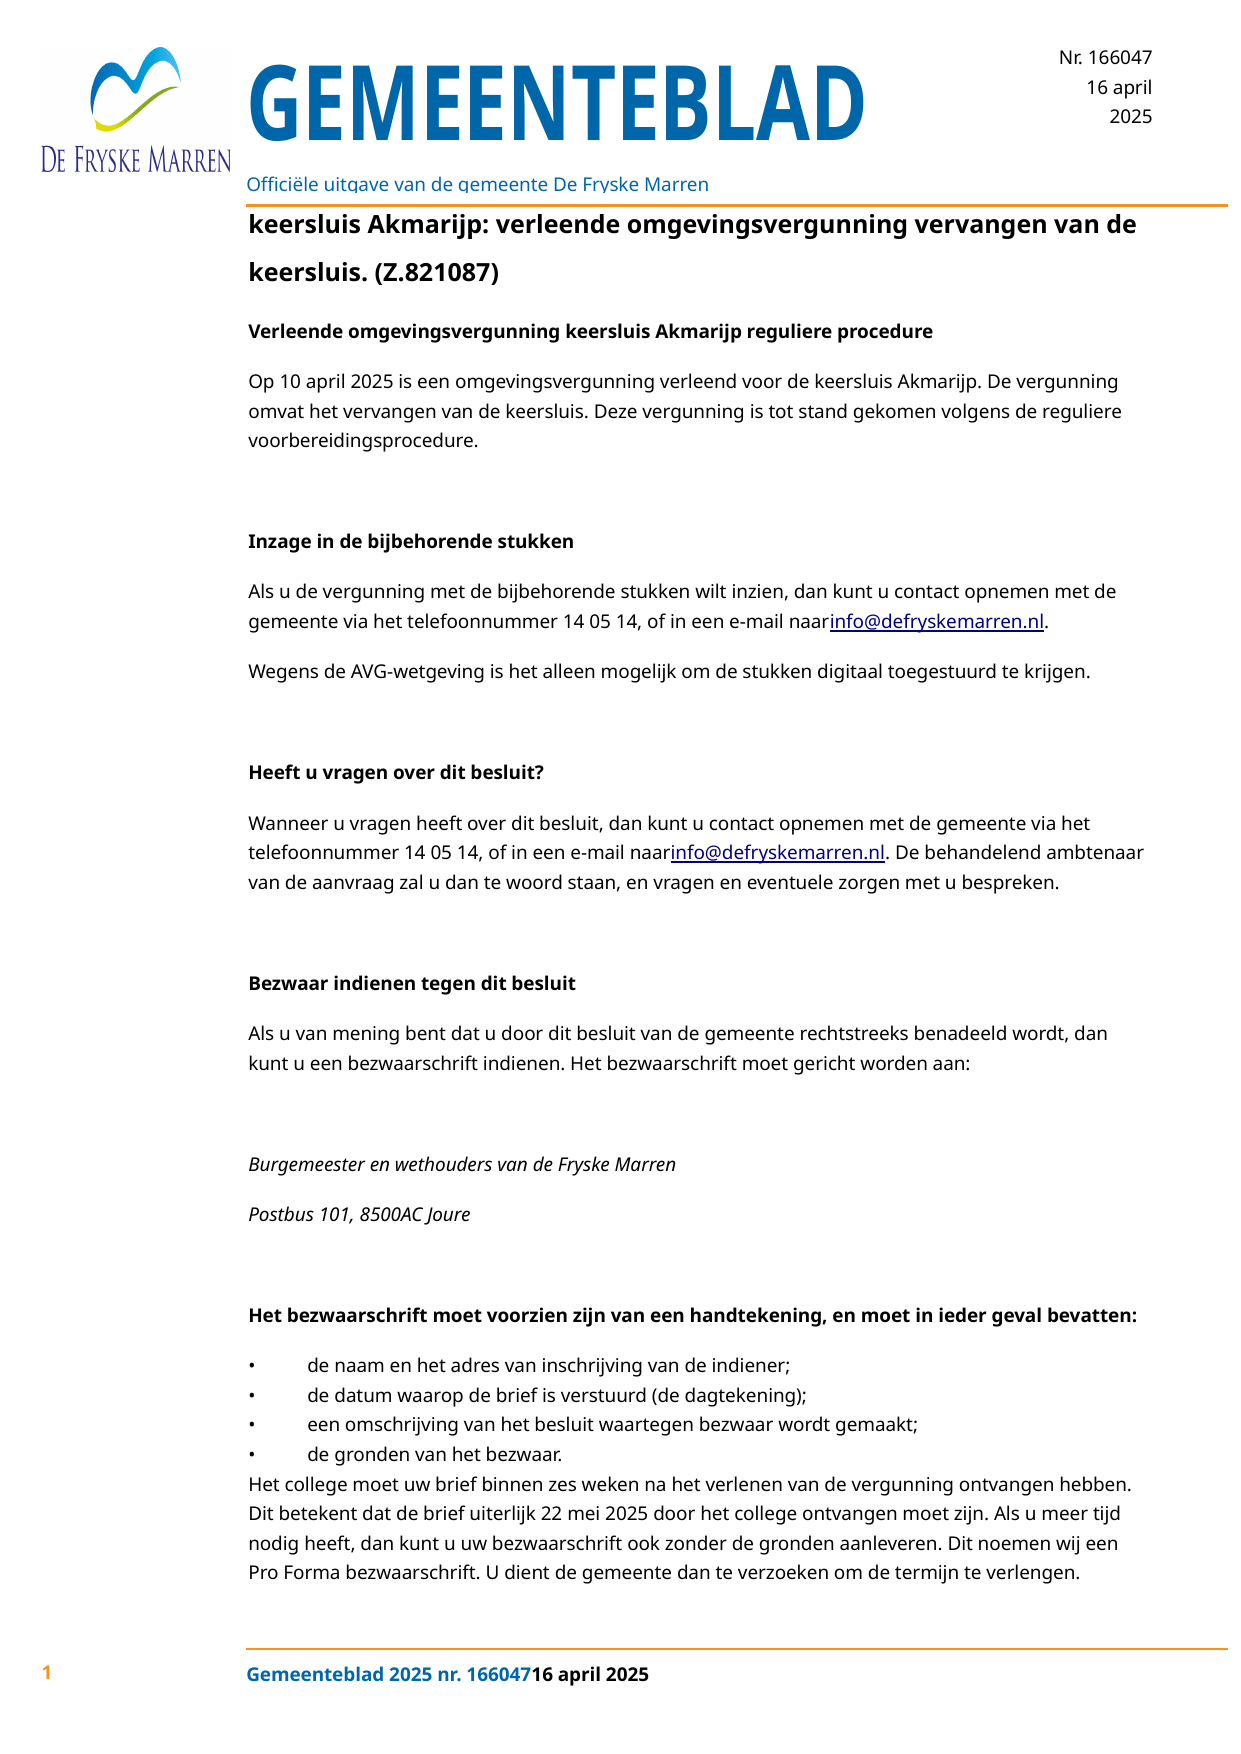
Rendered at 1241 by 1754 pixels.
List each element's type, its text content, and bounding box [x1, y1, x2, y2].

text Op 10 april 2025 is een omgevingsvergunning verleend voor de keersluis Akmarijp. De vergunning omvat het vervangen van de keersluis. Deze vergunning is tot stand gekomen volgens de reguliere voorbereidingsprocedure. [248, 368, 1152, 453]
text Inzage in de bijbehorende stukken [248, 528, 1152, 554]
list een omschrijving van het besluit waartegen bezwaar wordt gemaakt; [248, 1412, 1152, 1437]
text Als u van mening bent dat u door dit besluit van de gemeente rechtstreeks benadeeld wordt, dan kunt u een bezwaarschrift indienen. Het bezwaarschrift moet gericht worden aan: [248, 1020, 1152, 1076]
list de gronden van het bezwaar. [248, 1441, 1152, 1467]
list de datum waarop de brief is verstuurd (de dagtekening); [248, 1382, 1152, 1408]
text Heeft u vragen over dit besluit? [248, 759, 1152, 785]
text Postbus 101, 8500AC Joure [248, 1201, 1152, 1227]
text Bezwaar indienen tegen dit besluit [248, 970, 1152, 996]
text Wanneer u vragen heeft over dit besluit, dan kunt u contact opnemen met de gemeente via het telefoonnummer 14 05 14, of in een e-mail naarinfo@defryskemarren.nl. De behandelend ambtenaar van de aanvraag zal u dan te woord staan, en vragen en eventuele zorgen met u bespreken. [248, 810, 1152, 895]
text Het bezwaarschrift moet voorzien zijn van een handtekening, en moet in ieder geval bevatten: [248, 1302, 1152, 1328]
text Wegens de AVG-wetgeving is het alleen mogelijk om de stukken digitaal toegestuurd te krijgen. [248, 659, 1152, 684]
text Als u de vergunning met de bijbehorende stukken wilt inzien, dan kunt u contact opnemen met de gemeente via het telefoonnummer 14 05 14, of in een e-mail naarinfo@defryskemarren.nl. [248, 579, 1152, 634]
text Het college moet uw brief binnen zes weken na het verlenen van de vergunning ontvangen hebben. Dit betekent dat de brief uiterlijk 22 mei 2025 door het college ontvangen moet zijn. Als u meer tijd nodig heeft, dan kunt u uw bezwaarschrift ook zonder de gronden aanleveren. Dit noemen wij een Pro Forma bezwaarschrift. U dient de gemeente dan te verzoeken om de termijn te verlengen. [248, 1471, 1152, 1585]
list de naam en het adres van inschrijving van de indiener; [248, 1352, 1152, 1378]
text Burgemeester en wethouders van de Fryske Marren [248, 1151, 1152, 1177]
text keersluis Akmarijp: verleende omgevingsvergunning vervangen van de keersluis. (Z.821087) [248, 207, 1152, 288]
text Verleende omgevingsvergunning keersluis Akmarijp reguliere procedure [248, 318, 1152, 344]
picture [41, 47, 231, 172]
